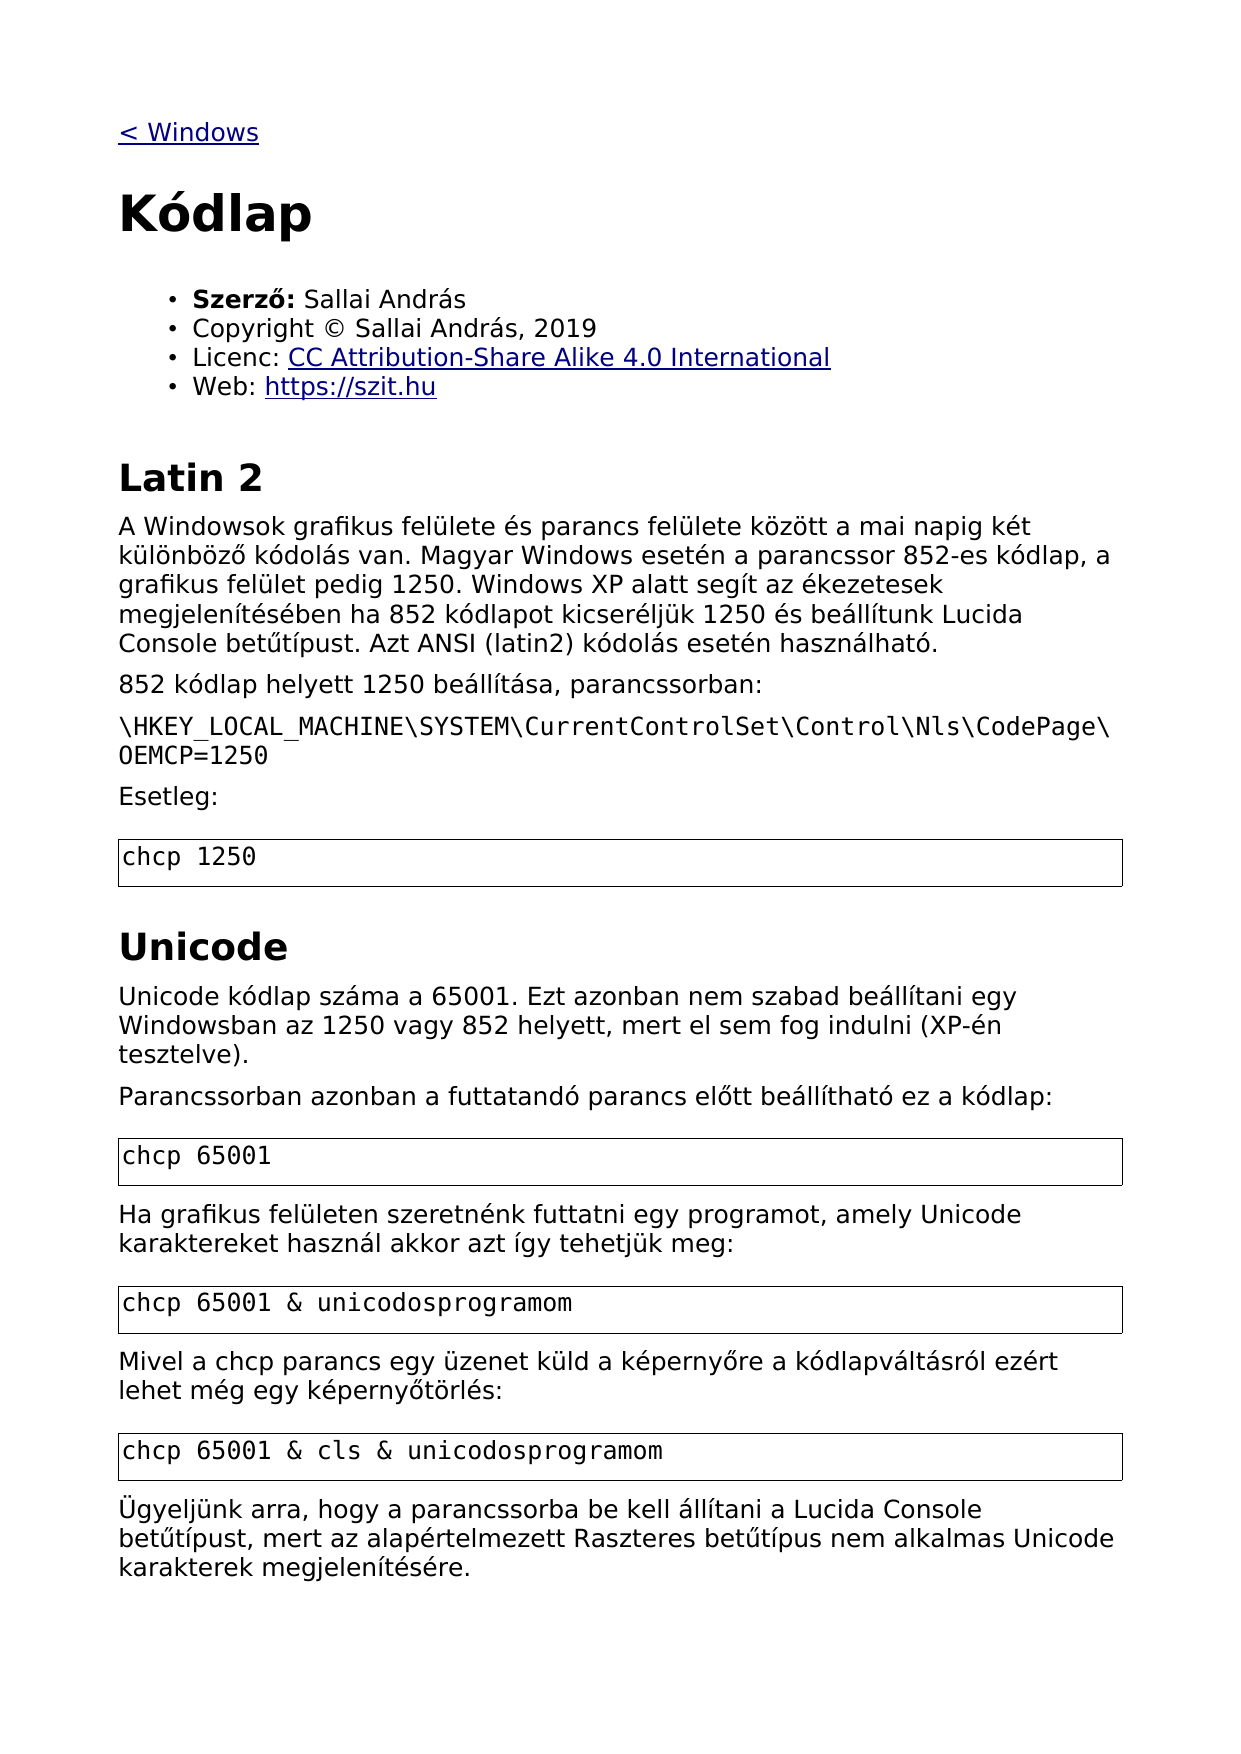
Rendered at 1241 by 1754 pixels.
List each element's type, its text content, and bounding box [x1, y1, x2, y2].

subtitle Kódlap [118, 185, 1122, 243]
table_header chcp 1250 [119, 840, 1122, 886]
list Licenc: CC Attribution-Share Alike 4.0 International [177, 343, 1122, 372]
text Esetleg: [118, 782, 1122, 812]
text < Windows [118, 118, 1122, 147]
text Ügyeljünk arra, hogy a parancssorba be kell állítani a Lucida Console betűtípust, mert az alapértelmezett Raszteres betűtípus nem alkalmas Unicode karakterek megjelenítésére. [118, 1495, 1122, 1582]
list Szerző: Sallai András [177, 285, 1122, 314]
text 852 kódlap helyett 1250 beállítása, parancssorban: [118, 671, 1122, 700]
text \HKEY_LOCAL_MACHINE\SYSTEM\CurrentControlSet\Control\Nls\CodePage\ OEMCP=1250 [118, 712, 1122, 771]
table_header chcp 65001 & unicodosprogramom [119, 1287, 1122, 1332]
text Unicode kódlap száma a 65001. Ezt azonban nem szabad beállítani egy Windowsban az 1250 vagy 852 helyett, mert el sem fog indulni (XP-én tesztelve). [118, 982, 1122, 1069]
text A Windowsok grafikus felülete és parancs felülete között a mai napig két különböző kódolás van. Magyar Windows esetén a parancssor 852-es kódlap, a grafikus felület pedig 1250. Windows XP alatt segít az ékezetesek megjelenítésében ha 852 kódlapot kicseréljük 1250 és beállítunk Lucida Console betűtípust. Azt ANSI (latin2) kódolás esetén használható. [118, 512, 1122, 658]
list Web: https://szit.hu [177, 372, 1122, 402]
subtitle Latin 2 [118, 456, 1122, 500]
table_header chcp 65001 [119, 1139, 1122, 1185]
table_header chcp 65001 & cls & unicodosprogramom [119, 1434, 1122, 1480]
text Mivel a chcp parancs egy üzenet küld a képernyőre a kódlapváltásról ezért lehet még egy képernyőtörlés: [118, 1347, 1122, 1406]
list Copyright © Sallai András, 2019 [177, 314, 1122, 343]
text Ha grafikus felületen szeretnénk futtatni egy programot, amely Unicode karaktereket használ akkor azt így tehetjük meg: [118, 1200, 1122, 1258]
text Parancssorban azonban a futtatandó parancs előtt beállítható ez a kódlap: [118, 1082, 1122, 1111]
subtitle Unicode [118, 926, 1122, 969]
